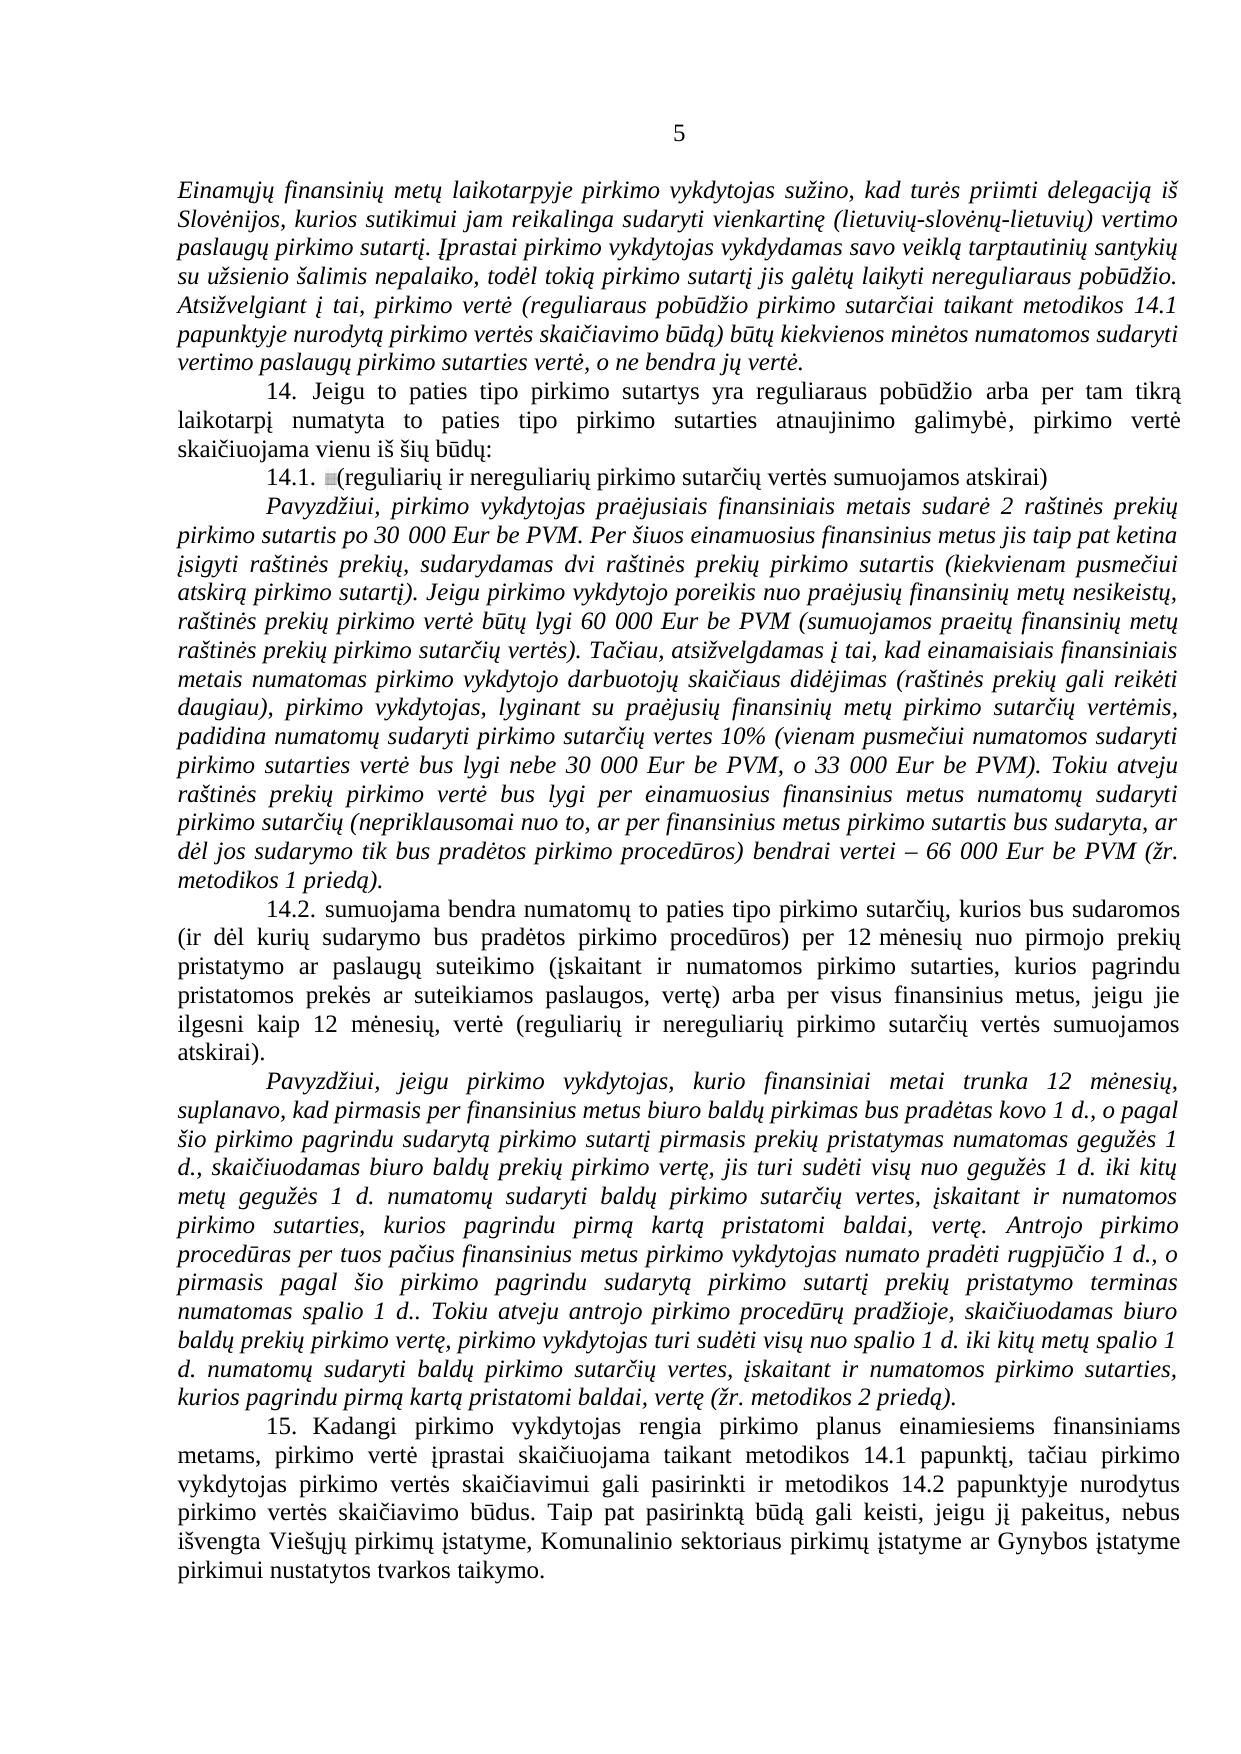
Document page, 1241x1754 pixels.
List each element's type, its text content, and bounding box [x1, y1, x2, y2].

text Pavyzdžiui, pirkimo vykdytojas praėjusiais finansiniais metais sudarė 2 raštinės prekių pirkimo sutartis po 30 000 Eur be PVM. Per šiuos einamuosius finansinius metus jis taip pat ketina įsigyti raštinės prekių, sudarydamas dvi raštinės prekių pirkimo sutartis (kiekvienam pusmečiui atskirą pirkimo sutartį). Jeigu pirkimo vykdytojo poreikis nuo praėjusių finansinių metų nesikeistų, raštinės prekių pirkimo vertė būtų lygi 60 000 Eur be PVM (sumuojamos praeitų finansinių metų raštinės prekių pirkimo sutarčių vertės). Tačiau, atsižvelgdamas į tai, kad einamaisiais finansiniais metais numatomas pirkimo vykdytojo darbuotojų skaičiaus didėjimas (raštinės prekių gali reikėti daugiau), pirkimo vykdytojas, lyginant su praėjusių finansinių metų pirkimo sutarčių vertėmis, padidina numatomų sudaryti pirkimo sutarčių vertes 10% (vienam pusmečiui numatomos sudaryti pirkimo sutarties vertė bus lygi nebe 30 000 Eur be PVM, o 33 000 Eur be PVM). Tokiu atveju raštinės prekių pirkimo vertė bus lygi per einamuosius finansinius metus numatomų sudaryti pirkimo sutarčių (nepriklausomai nuo to, ar per finansinius metus pirkimo sutartis bus sudaryta, ar dėl jos sudarymo tik bus pradėtos pirkimo procedūros) bendrai vertei – 66 000 Eur be PVM (žr. metodikos 1 priedą). [177, 491, 1181, 894]
text 14.2. sumuojama bendra numatomų to paties tipo pirkimo sutarčių, kurios bus sudaromos (ir dėl kurių sudarymo bus pradėtos pirkimo procedūros) per 12 mėnesių nuo pirmojo prekių pristatymo ar paslaugų suteikimo (įskaitant ir numatomos pirkimo sutarties, kurios pagrindu pristatomos prekės ar suteikiamos paslaugos, vertę) arba per visus finansinius metus, jeigu jie ilgesni kaip 12 mėnesių, vertė (reguliarių ir nereguliarių pirkimo sutarčių vertės sumuojamos atskirai). [177, 894, 1181, 1066]
text Einamųjų finansinių metų laikotarpyje pirkimo vykdytojas sužino, kad turės priimti delegaciją iš Slovėnijos, kurios sutikimui jam reikalinga sudaryti vienkartinę (lietuvių-slovėnų-lietuvių) vertimo paslaugų pirkimo sutartį. Įprastai pirkimo vykdytojas vykdydamas savo veiklą tarptautinių santykių su užsienio šalimis nepalaiko, todėl tokią pirkimo sutartį jis galėtų laikyti nereguliaraus pobūdžio. Atsižvelgiant į tai, pirkimo vertė (reguliaraus pobūdžio pirkimo sutarčiai taikant metodikos 14.1 papunktyje nurodytą pirkimo vertės skaičiavimo būdą) būtų kiekvienos minėtos numatomos sudaryti vertimo paslaugų pirkimo sutarties vertė, o ne bendra jų vertė. [177, 175, 1181, 376]
text 14.1. sumuojama bendra faktinė to paties tipo sutarčių, sudarytų per pastaruosius 12 mėnesių arba finansinius metus, vertė, pakoreguota (jeigu įmanoma) atsižvelgiant į perkamo kiekio arba vertės pokyčius per 12 mėnesių nuo pradinės pirkimo sutarties sudarymo (reguliarių ir nereguliarių pirkimo sutarčių vertės sumuojamos atskirai). [177, 462, 1181, 491]
text 15. Kadangi pirkimo vykdytojas rengia pirkimo planus einamiesiems finansiniams metams, pirkimo vertė įprastai skaičiuojama taikant metodikos 14.1 papunktį, tačiau pirkimo vykdytojas pirkimo vertės skaičiavimui gali pasirinkti ir metodikos 14.2 papunktyje nurodytus pirkimo vertės skaičiavimo būdus. Taip pat pasirinktą būdą gali keisti, jeigu jį pakeitus, nebus išvengta Viešųjų pirkimų įstatyme, Komunalinio sektoriaus pirkimų įstatyme ar Gynybos įstatyme pirkimui nustatytos tvarkos taikymo. [177, 1411, 1181, 1584]
text 14. Jeigu to paties tipo pirkimo sutartys yra reguliaraus pobūdžio arba per tam tikrą laikotarpį numatyta to paties tipo pirkimo sutarties atnaujinimo galimybė, pirkimo vertė skaičiuojama vienu iš šių būdų: [177, 376, 1181, 462]
text Pavyzdžiui, jeigu pirkimo vykdytojas, kurio finansiniai metai trunka 12 mėnesių, suplanavo, kad pirmasis per finansinius metus biuro baldų pirkimas bus pradėtas kovo 1 d., o pagal šio pirkimo pagrindu sudarytą pirkimo sutartį pirmasis prekių pristatymas numatomas gegužės 1 d., skaičiuodamas biuro baldų prekių pirkimo vertę, jis turi sudėti visų nuo gegužės 1 d. iki kitų metų gegužės 1 d. numatomų sudaryti baldų pirkimo sutarčių vertes, įskaitant ir numatomos pirkimo sutarties, kurios pagrindu pirmą kartą pristatomi baldai, vertę. Antrojo pirkimo procedūras per tuos pačius finansinius metus pirkimo vykdytojas numato pradėti rugpjūčio 1 d., o pirmasis pagal šio pirkimo pagrindu sudarytą pirkimo sutartį prekių pristatymo terminas numatomas spalio 1 d.. Tokiu atveju antrojo pirkimo procedūrų pradžioje, skaičiuodamas biuro baldų prekių pirkimo vertę, pirkimo vykdytojas turi sudėti visų nuo spalio 1 d. iki kitų metų spalio 1 d. numatomų sudaryti baldų pirkimo sutarčių vertes, įskaitant ir numatomos pirkimo sutarties, kurios pagrindu pirmą kartą pristatomi baldai, vertę (žr. metodikos 2 priedą). [177, 1066, 1181, 1411]
